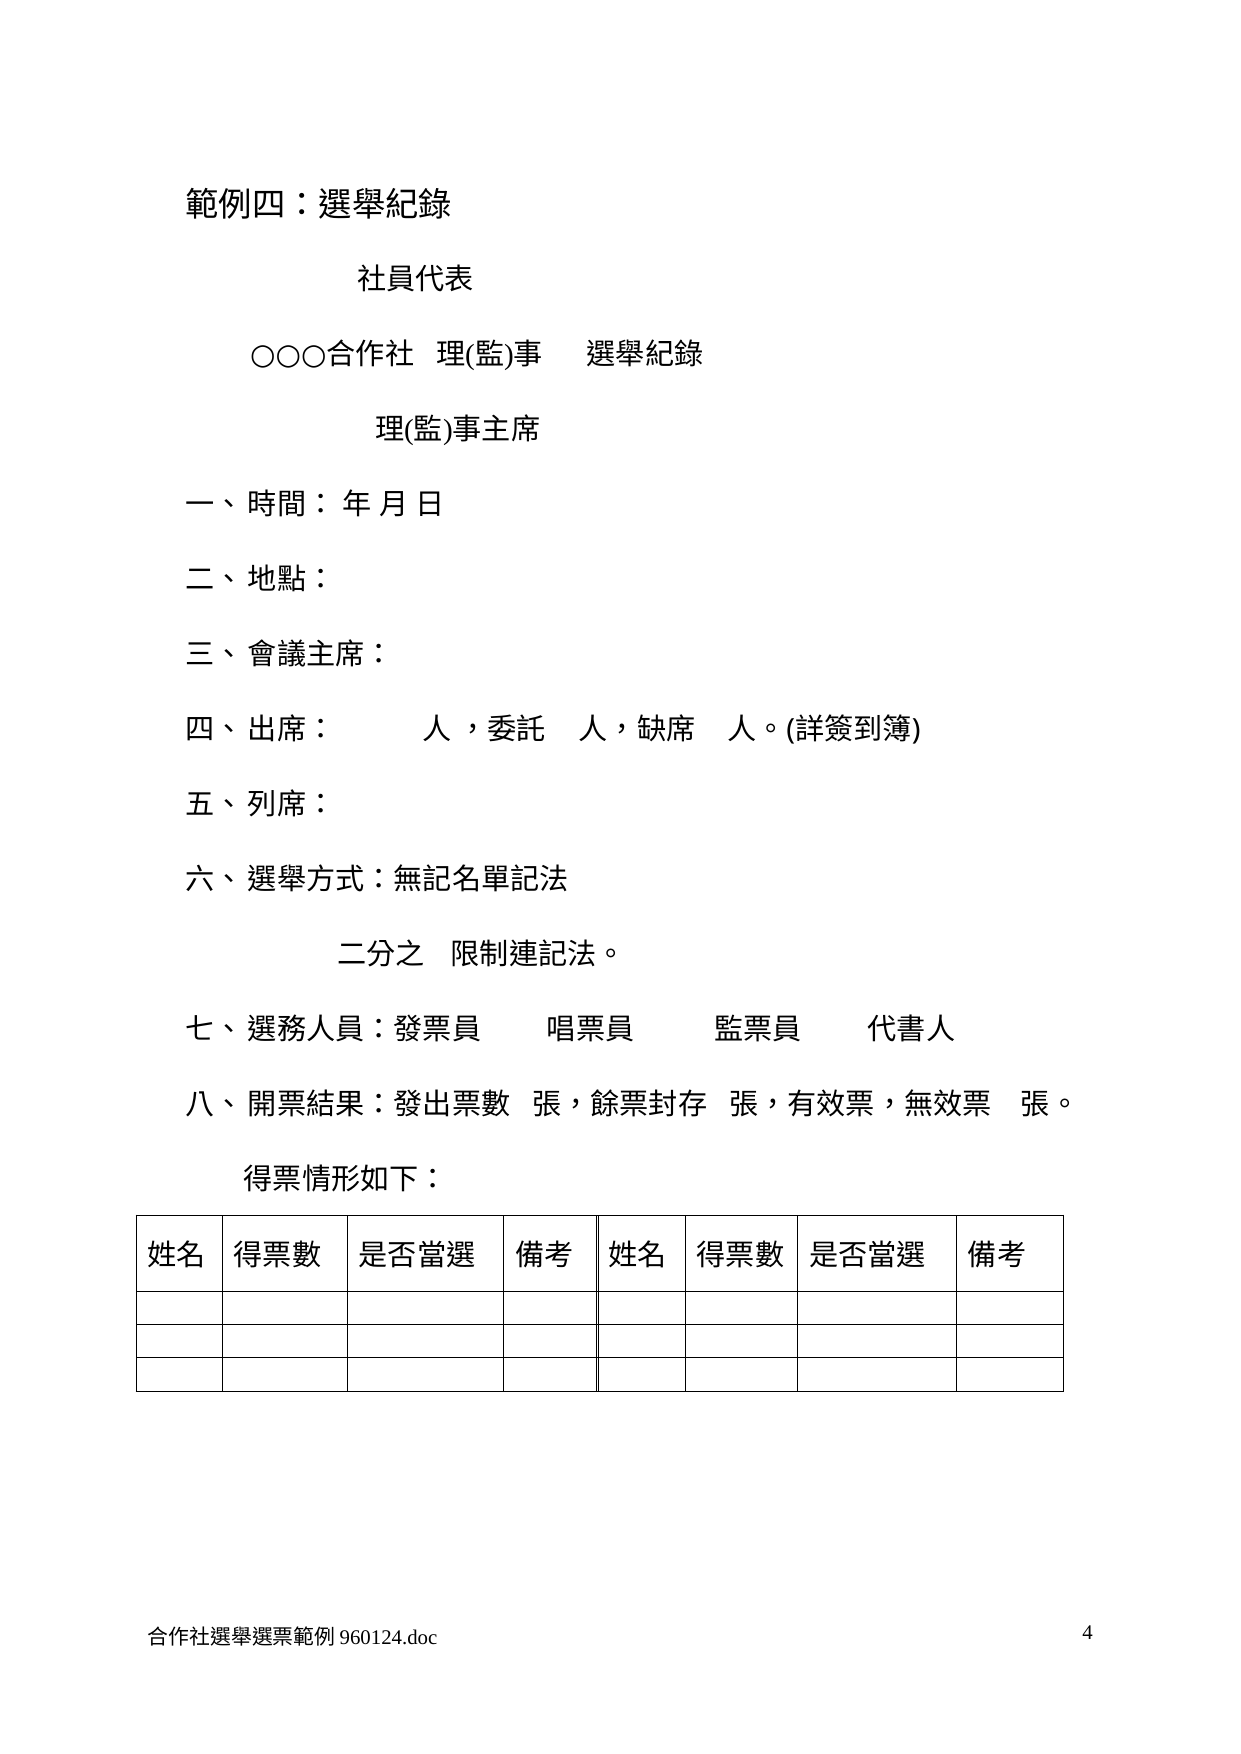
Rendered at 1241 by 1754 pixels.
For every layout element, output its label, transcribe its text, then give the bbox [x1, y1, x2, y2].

list 開票結果：發出票數 張，餘票封存 張，有效票，無效票 張。 [185, 1064, 1092, 1139]
table_cell [223, 1358, 347, 1391]
table_cell [957, 1358, 1063, 1391]
table_cell [686, 1325, 797, 1357]
table_cell [599, 1292, 685, 1324]
table_header 備考 [504, 1216, 596, 1291]
table_cell [798, 1358, 956, 1391]
list 地點： [185, 539, 1092, 614]
table_cell [504, 1358, 596, 1391]
text 理(監)事主席 [185, 389, 1092, 464]
table_cell [686, 1292, 797, 1324]
table_cell [348, 1358, 503, 1391]
table_cell [504, 1325, 596, 1357]
table_header 備考 [957, 1216, 1063, 1291]
text 社員代表 [148, 239, 1092, 314]
table_header 得票數 [223, 1216, 347, 1291]
table_cell [957, 1292, 1063, 1324]
text 得票情形如下： [185, 1139, 1092, 1214]
table_cell [798, 1325, 956, 1357]
table_cell [348, 1325, 503, 1357]
table_cell [137, 1292, 222, 1324]
table_cell [348, 1292, 503, 1324]
table_cell [686, 1358, 797, 1391]
table_header 姓名 [137, 1216, 222, 1291]
table_cell [223, 1292, 347, 1324]
list 時間： 年 月 日 [185, 464, 1092, 539]
text 二分之 限制連記法。 [185, 914, 1092, 989]
text ○○○合作社 理(監)事 選舉紀錄 [148, 314, 1092, 389]
table_header 得票數 [686, 1216, 797, 1291]
table_cell [599, 1325, 685, 1357]
list 出席： 人 ，委託 人，缺席 人。(詳簽到簿) [185, 689, 1092, 764]
table_header 姓名 [599, 1216, 685, 1291]
list 選舉方式：無記名單記法 [185, 839, 1092, 914]
list 會議主席： [185, 614, 1092, 689]
list 列席： [185, 764, 1092, 839]
list 選務人員：發票員 唱票員 監票員 代書人 [185, 989, 1092, 1064]
table_cell [137, 1325, 222, 1357]
table_header 是否當選 [798, 1216, 956, 1291]
table_cell [599, 1358, 685, 1391]
table_header 是否當選 [348, 1216, 503, 1291]
table_cell [223, 1325, 347, 1357]
text 範例四：選舉紀錄 [185, 164, 1092, 239]
table_cell [798, 1292, 956, 1324]
table_cell [137, 1358, 222, 1391]
table_cell [504, 1292, 596, 1324]
table_cell [957, 1325, 1063, 1357]
